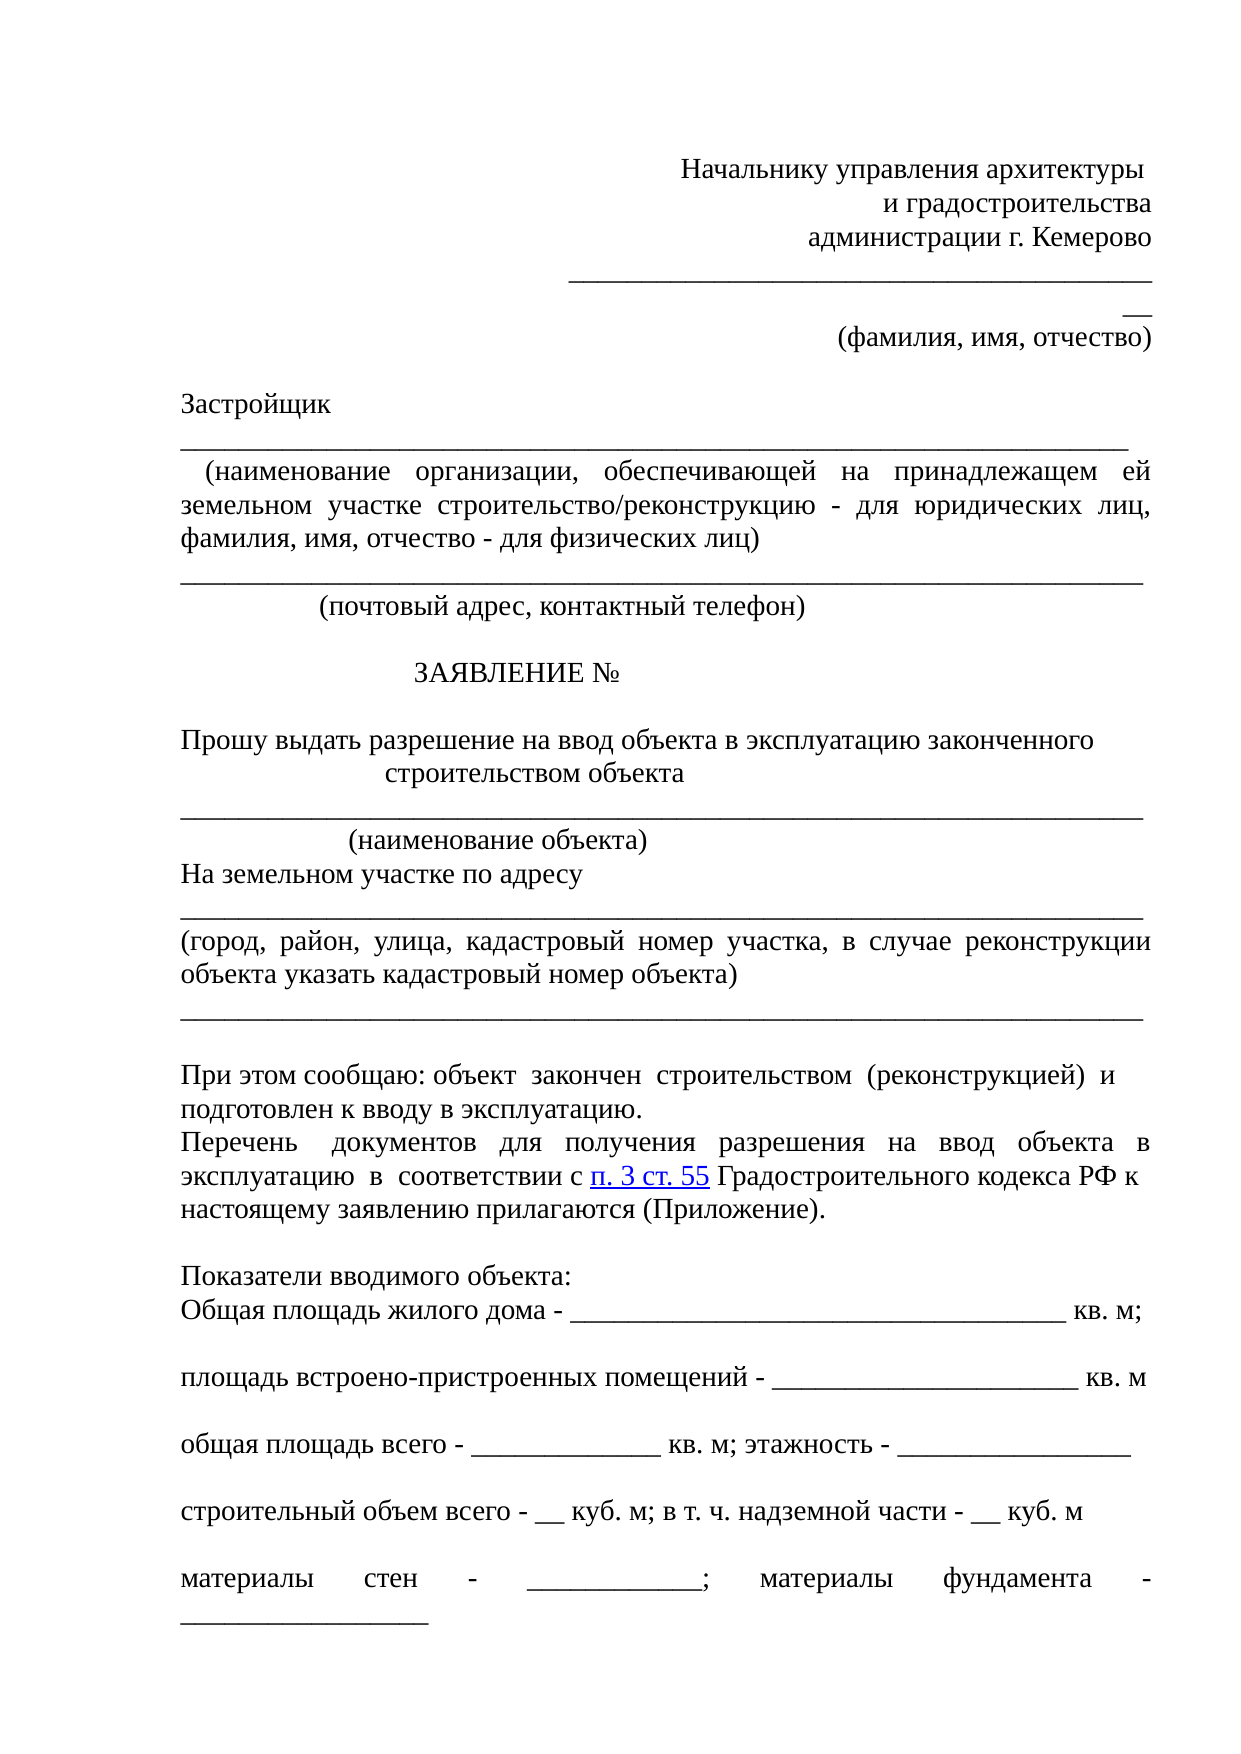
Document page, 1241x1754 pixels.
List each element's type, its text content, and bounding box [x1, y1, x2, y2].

text __________________________________________________________________ [180, 554, 1152, 588]
text общая площадь всего - _____________ кв. м; этажность - ________________ [180, 1426, 1152, 1460]
text Перечень документов для получения разрешения на ввод объекта в эксплуатацию в соответствии с п. 3 ст. 55 Градостроительного кодекса РФ к [180, 1124, 1152, 1191]
text __________________________________________________________________ (город, район, улица, кадастровый номер участка, в случае реконструкции объекта указать кадастровый номер объекта) [180, 889, 1152, 990]
text Прошу выдать разрешение на ввод объекта в эксплуатацию законченного [180, 722, 1152, 755]
text подготовлен к вводу в эксплуатацию. [180, 1091, 1152, 1124]
text материалы стен - ____________; материалы фундамента - _________________ [180, 1560, 1152, 1627]
text Показатели вводимого объекта: [180, 1258, 1152, 1292]
text (наименование организации, обеспечивающей на принадлежащем ей земельном участке строительство/реконструкцию - для юридических лиц, фамилия, имя, отчество - для физических лиц) [180, 453, 1152, 554]
text площадь встроено-пристроенных помещений - _____________________ кв. м [180, 1359, 1152, 1393]
text __________________________________________ [180, 252, 1152, 319]
text __________________________________________________________________ [180, 789, 1152, 822]
text настоящему заявлению прилагаются (Приложение). [180, 1191, 1152, 1225]
text Общая площадь жилого дома - __________________________________ кв. м; [180, 1292, 1152, 1326]
text При этом сообщаю: объект закончен строительством (реконструкцией) и [180, 1057, 1152, 1091]
text __________________________________________________________________ [180, 990, 1152, 1024]
text На земельном участке по адресу [180, 856, 1152, 889]
text (наименование объекта) [180, 822, 1152, 856]
text строительством объекта [180, 755, 1152, 789]
text Начальнику управления архитектуры [180, 152, 1152, 185]
text (фамилия, имя, отчество) [180, 319, 1152, 353]
text ЗАЯВЛЕНИЕ № [180, 655, 1152, 688]
text строительный объем всего - __ куб. м; в т. ч. надземной части - __ куб. м [180, 1493, 1152, 1527]
text администрации г. Кемерово [180, 219, 1152, 252]
text (почтовый адрес, контактный телефон) [180, 588, 1152, 621]
text и градостроительства [180, 185, 1152, 219]
text Застройщик [180, 386, 1152, 420]
text _________________________________________________________________ [180, 420, 1152, 453]
